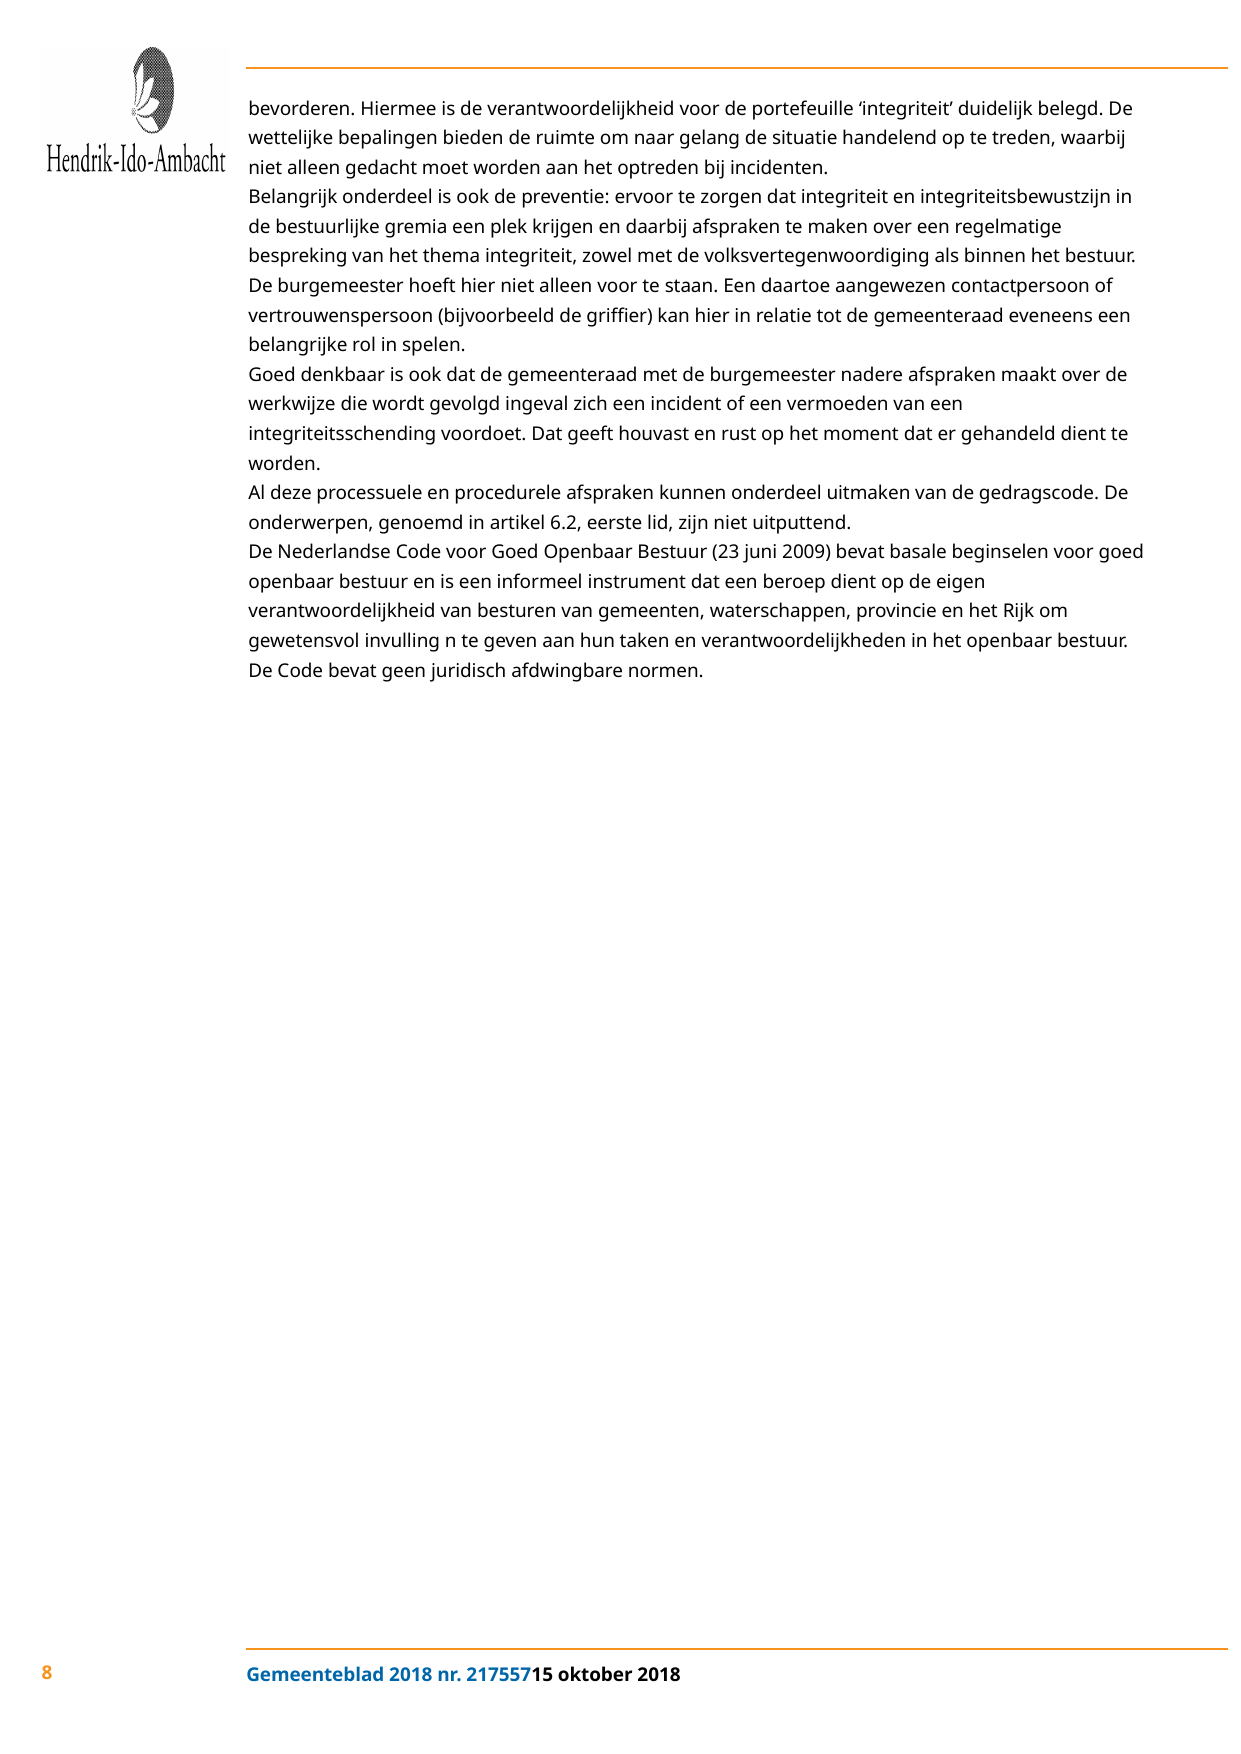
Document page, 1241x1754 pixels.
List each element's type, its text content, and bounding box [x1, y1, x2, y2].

picture [41, 47, 231, 172]
text Goed denkbaar is ook dat de gemeenteraad met de burgemeester nadere afspraken maakt over de werkwijze die wordt gevolgd ingeval zich een incident of een vermoeden van een integriteitsschending voordoet. Dat geeft houvast en rust op het moment dat er gehandeld dient te worden. [248, 361, 1152, 476]
text Belangrijk onderdeel is ook de preventie: ervoor te zorgen dat integriteit en integriteitsbewustzijn in de bestuurlijke gremia een plek krijgen en daarbij afspraken te maken over een regelmatige bespreking van het thema integriteit, zowel met de volksvertegenwoordiging als binnen het bestuur. De burgemeester hoeft hier niet alleen voor te staan. Een daartoe aangewezen contactpersoon of vertrouwenspersoon (bijvoorbeeld de griffier) kan hier in relatie tot de gemeenteraad eveneens een belangrijke rol in spelen. [248, 183, 1152, 357]
text Al deze processuele en procedurele afspraken kunnen onderdeel uitmaken van de gedragscode. De onderwerpen, genoemd in artikel 6.2, eerste lid, zijn niet uitputtend. [248, 479, 1152, 535]
text bevorderen. Hiermee is de verantwoordelijkheid voor de portefeuille ‘integriteit’ duidelijk belegd. De wettelijke bepalingen bieden de ruimte om naar gelang de situatie handelend op te treden, waarbij niet alleen gedacht moet worden aan het optreden bij incidenten. [248, 95, 1152, 180]
text De Nederlandse Code voor Goed Openbaar Bestuur (23 juni 2009) bevat basale beginselen voor goed openbaar bestuur en is een informeel instrument dat een beroep dient op de eigen verantwoordelijkheid van besturen van gemeenten, waterschappen, provincie en het Rijk om gewetensvol invulling n te geven aan hun taken en verantwoordelijkheden in het openbaar bestuur. De Code bevat geen juridisch afdwingbare normen. [248, 538, 1152, 683]
